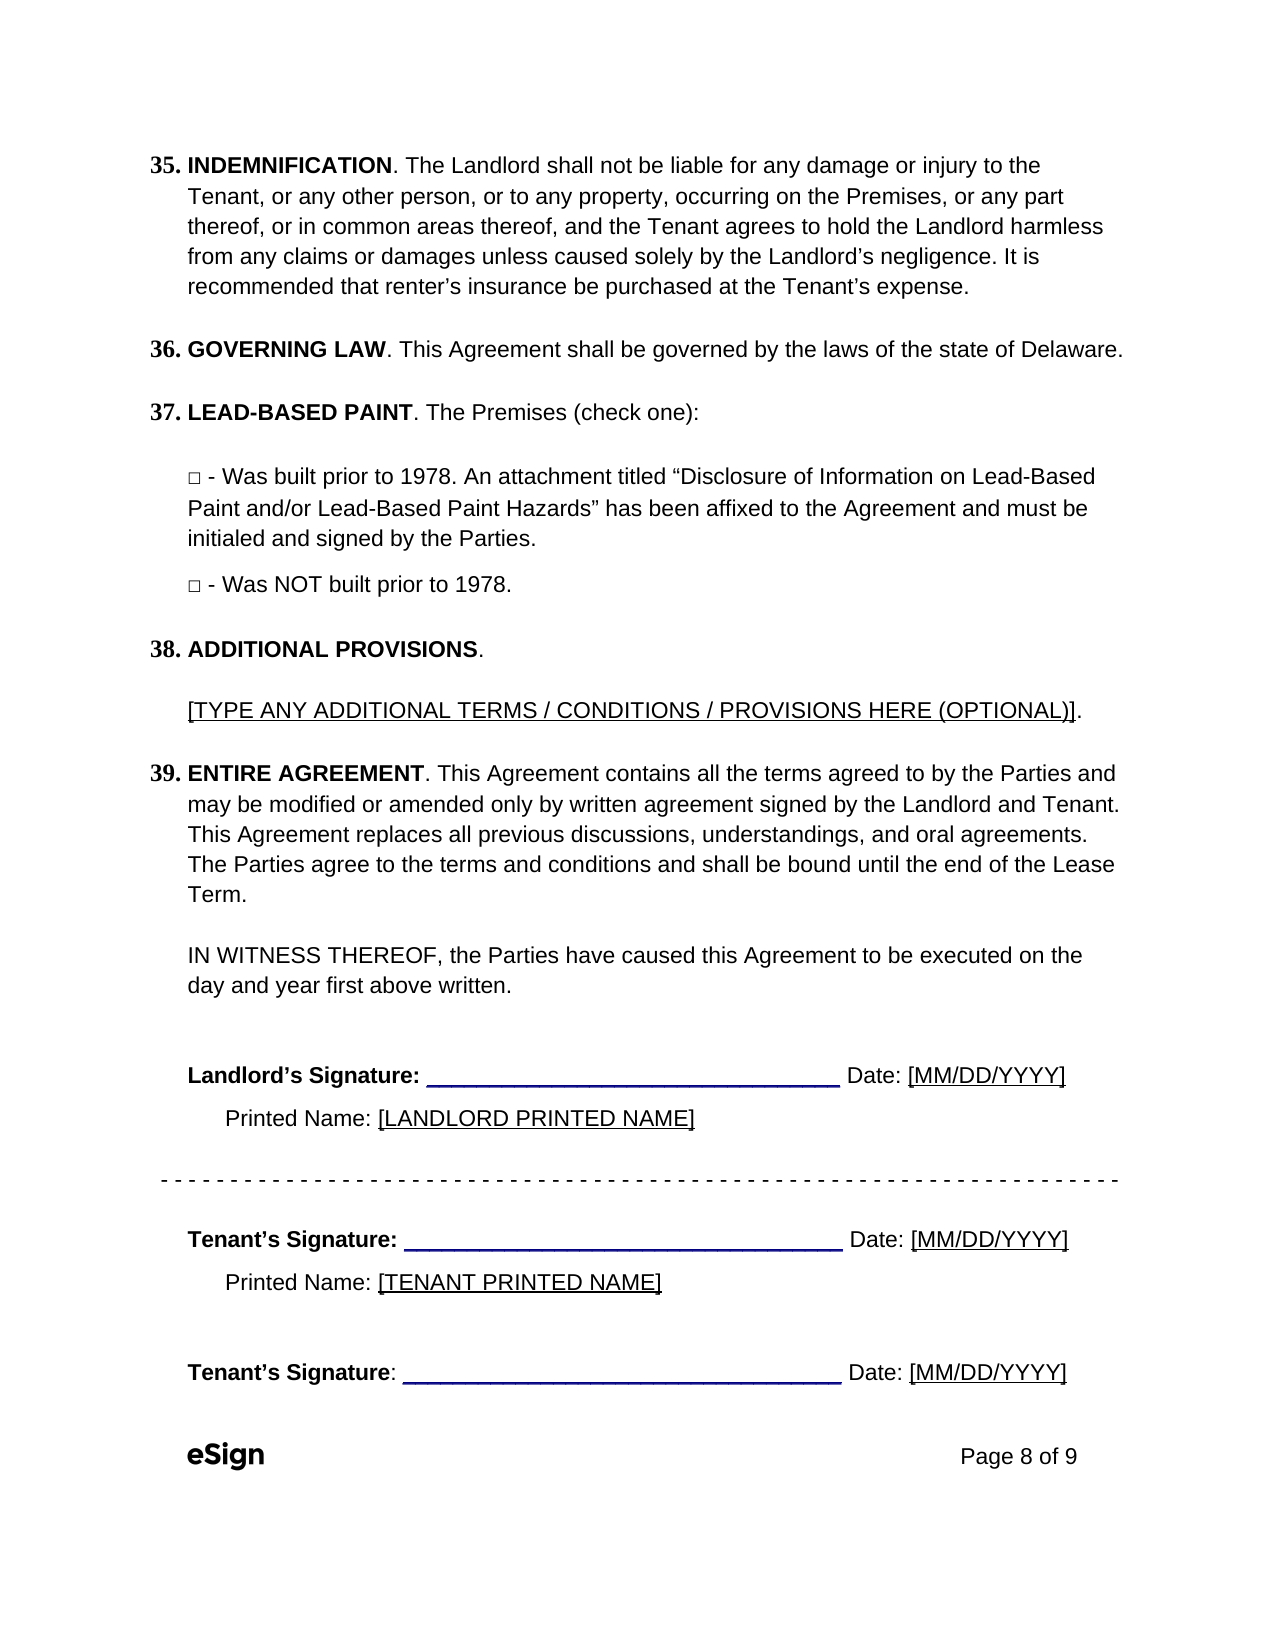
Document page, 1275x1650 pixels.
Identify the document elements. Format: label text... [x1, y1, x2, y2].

text Tenant’s Signature: ___________________________________ Date: [MM/DD/YYYY] [187, 1359, 1125, 1386]
list ☐ - Was NOT built prior to 1978. [187, 568, 1125, 599]
list IN WITNESS THEREOF, the Parties have caused this Agreement to be executed on the day and year first above written. [187, 942, 1125, 998]
list INDEMNIFICATION. The Landlord shall not be liable for any damage or injury to the Tenant, or any other person, or to any property, occurring on the Premises, or any part thereof, or in common areas thereof, and the Tenant agrees to hold the Landlord harmless from any claims or damages unless caused solely by the Landlord’s negligence. It is recommended that renter’s insurance be purchased at the Tenant’s expense. [150, 150, 1125, 299]
list ADDITIONAL PROVISIONS. [150, 634, 1125, 663]
text Printed Name: [TENANT PRINTED NAME] [225, 1269, 1125, 1295]
list GOVERNING LAW. This Agreement shall be governed by the laws of the state of Delaware. [150, 334, 1125, 362]
list LEAD-BASED PAINT. The Premises (check one): [150, 397, 1125, 426]
list ENTIRE AGREEMENT. This Agreement contains all the terms agreed to by the Parties and may be modified or amended only by written agreement signed by the Landlord and Tenant. This Agreement replaces all previous discussions, understandings, and oral agreements. The Parties agree to the terms and conditions and shall be bound until the end of the Lease Term. [150, 758, 1125, 907]
text Tenant’s Signature: ___________________________________ Date: [MM/DD/YYYY] [187, 1226, 1125, 1252]
list Landlord’s Signature: _________________________________ Date: [MM/DD/YYYY] [187, 1062, 1125, 1089]
list [TYPE ANY ADDITIONAL TERMS / CONDITIONS / PROVISIONS HERE (OPTIONAL)]. [187, 697, 1125, 724]
text - - - - - - - - - - - - - - - - - - - - - - - - - - - - - - - - - - - - - - - - - - - - - - - - - - - - - - - - - - - - - - - - - - - - - [160, 1166, 1125, 1192]
text Printed Name: [LANDLORD PRINTED NAME] [225, 1105, 1125, 1131]
list ☐ - Was built prior to 1978. An attachment titled “Disclosure of Information on Lead-Based Paint and/or Lead-Based Paint Hazards” has been affixed to the Agreement and must be initialed and signed by the Parties. [187, 460, 1125, 552]
